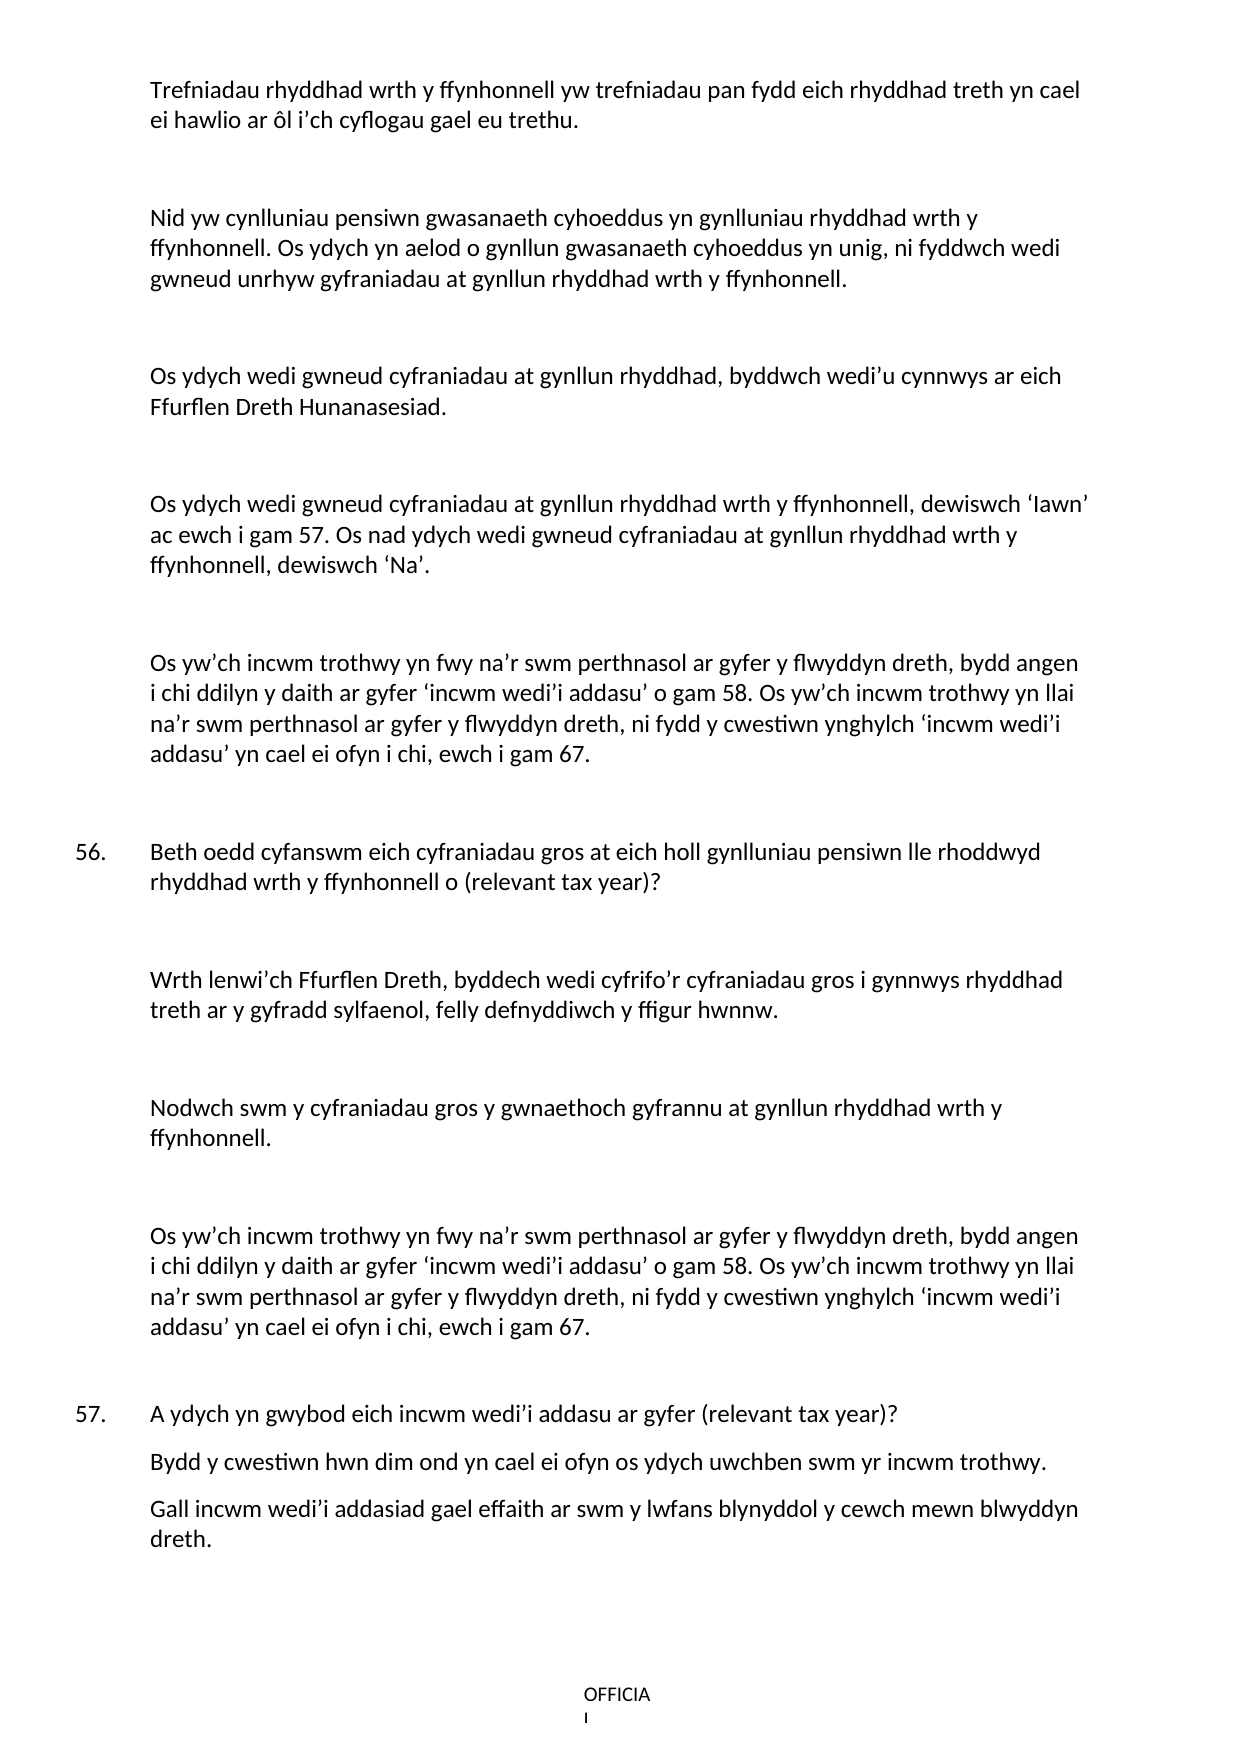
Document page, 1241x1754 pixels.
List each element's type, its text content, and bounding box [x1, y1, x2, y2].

text Wrth lenwi’ch Ffurflen Dreth, byddech wedi cyfrifo’r cyfraniadau gros i gynnwys rhyddhad treth ar y gyfradd sylfaenol, felly defnyddiwch y ffigur hwnnw. [150, 964, 1090, 1025]
text Bydd y cwestiwn hwn dim ond yn cael ei ofyn os ydych uwchben swm yr incwm trothwy. [150, 1446, 1090, 1476]
text Gall incwm wedi’i addasiad gael effaith ar swm y lwfans blynyddol y cewch mewn blwyddyn dreth. [150, 1493, 1090, 1554]
text Os yw’ch incwm trothwy yn fwy na’r swm perthnasol ar gyfer y flwyddyn dreth, bydd angen i chi ddilyn y daith ar gyfer ‘incwm wedi’i addasu’ o gam 58. Os yw’ch incwm trothwy yn llai na’r swm perthnasol ar gyfer y flwyddyn dreth, ni fydd y cwestiwn ynghylch ‘incwm wedi’i addasu’ yn cael ei ofyn i chi, ewch i gam 67. [150, 647, 1090, 769]
text Os ydych wedi gwneud cyfraniadau at gynllun rhyddhad, byddwch wedi’u cynnwys ar eich Ffurflen Dreth Hunanasesiad. [150, 360, 1090, 421]
text Trefniadau rhyddhad wrth y ffynhonnell yw trefniadau pan fydd eich rhyddhad treth yn cael ei hawlio ar ôl i’ch cyflogau gael eu trethu. [150, 74, 1090, 135]
text Os ydych wedi gwneud cyfraniadau at gynllun rhyddhad wrth y ffynhonnell, dewiswch ‘Iawn’ ac ewch i gam 57. Os nad ydych wedi gwneud cyfraniadau at gynllun rhyddhad wrth y ffynhonnell, dewiswch ‘Na’. [150, 488, 1090, 580]
text Nid yw cynlluniau pensiwn gwasanaeth cyhoeddus yn gynlluniau rhyddhad wrth y ffynhonnell. Os ydych yn aelod o gynllun gwasanaeth cyhoeddus yn unig, ni fyddwch wedi gwneud unrhyw gyfraniadau at gynllun rhyddhad wrth y ffynhonnell. [150, 202, 1090, 293]
list Beth oedd cyfanswm eich cyfraniadau gros at eich holl gynlluniau pensiwn lle rhoddwyd rhyddhad wrth y ffynhonnell o (relevant tax year)? [75, 836, 1090, 897]
list A ydych yn gwybod eich incwm wedi’i addasu ar gyfer (relevant tax year)? [75, 1399, 1090, 1429]
text Nodwch swm y cyfraniadau gros y gwnaethoch gyfrannu at gynllun rhyddhad wrth y ffynhonnell. [150, 1092, 1090, 1153]
text Os yw’ch incwm trothwy yn fwy na’r swm perthnasol ar gyfer y flwyddyn dreth, bydd angen i chi ddilyn y daith ar gyfer ‘incwm wedi’i addasu’ o gam 58. Os yw’ch incwm trothwy yn llai na’r swm perthnasol ar gyfer y flwyddyn dreth, ni fydd y cwestiwn ynghylch ‘incwm wedi’i addasu’ yn cael ei ofyn i chi, ewch i gam 67. [150, 1220, 1090, 1342]
